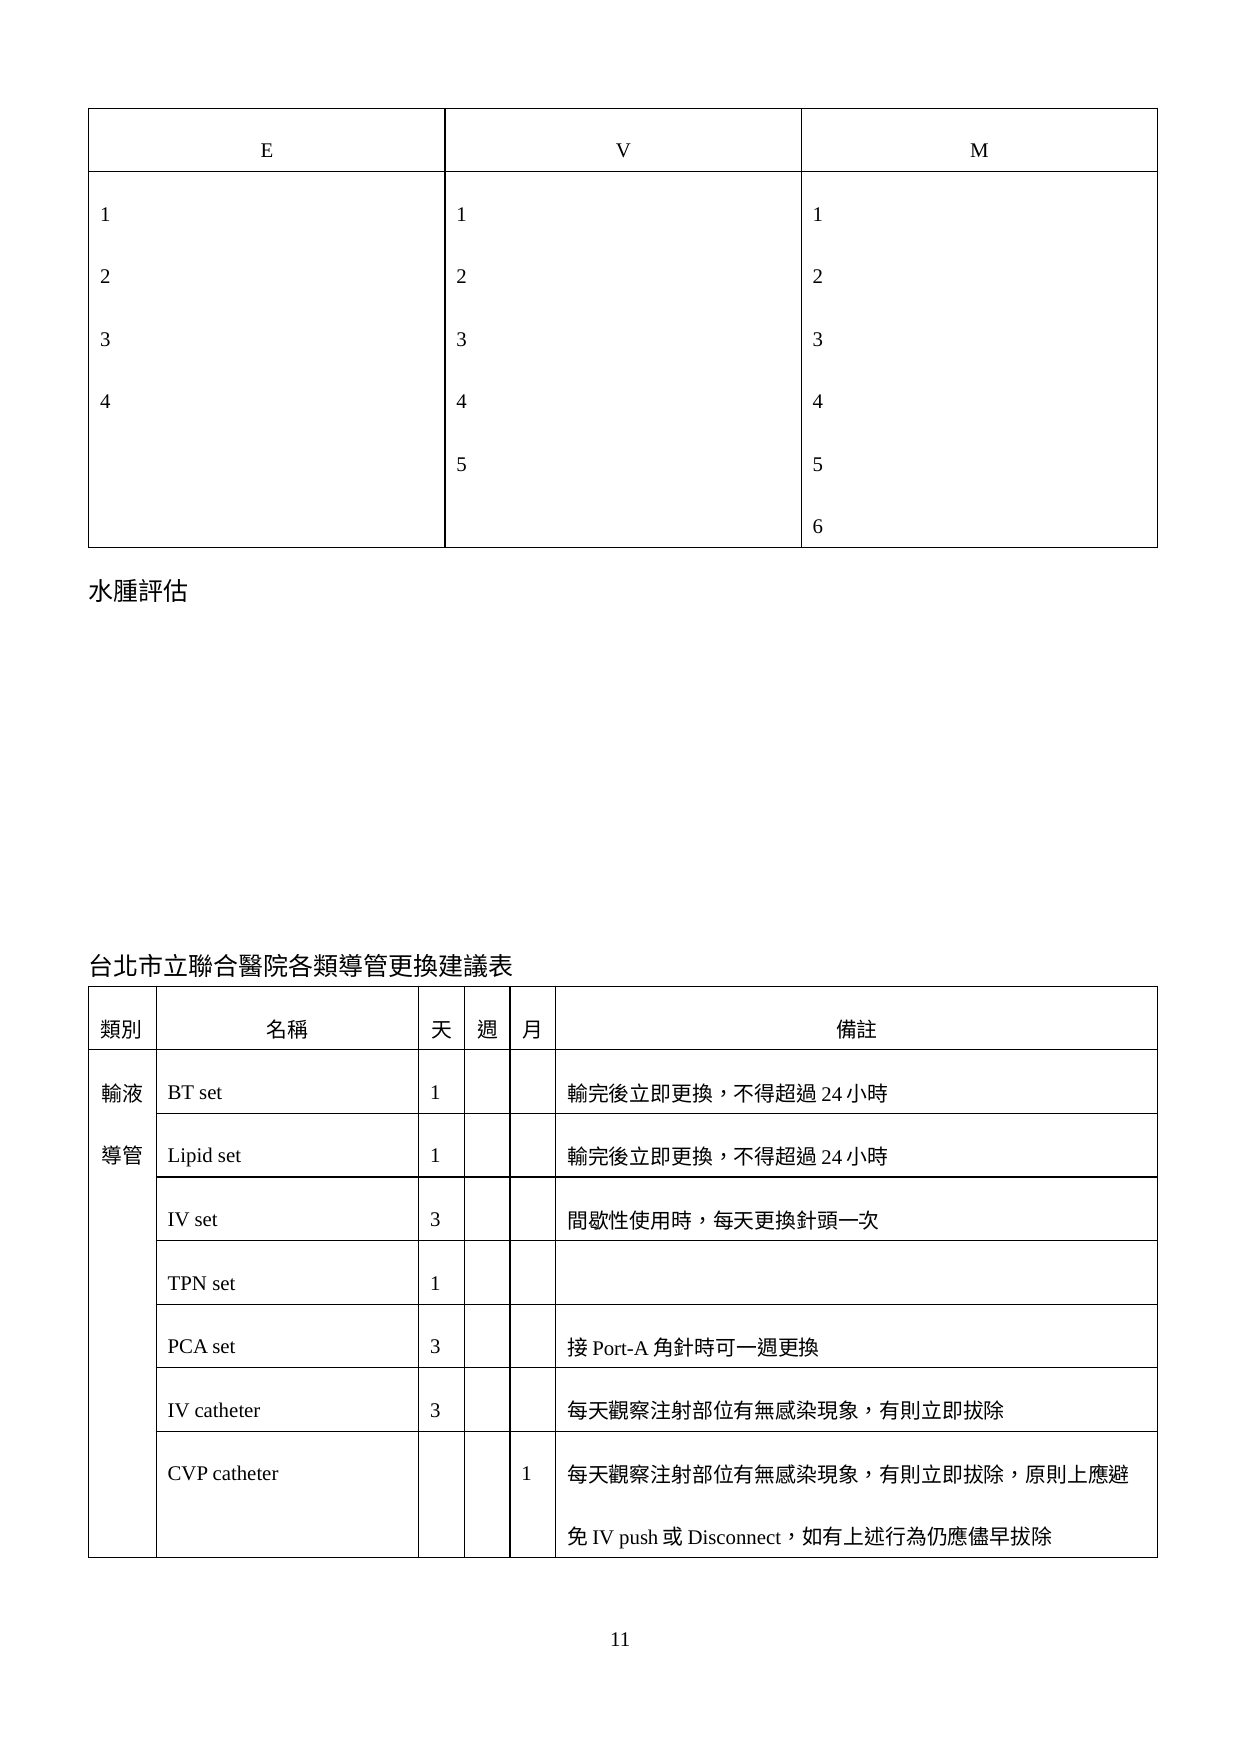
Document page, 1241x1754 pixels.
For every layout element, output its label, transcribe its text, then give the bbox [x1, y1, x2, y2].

table_cell [465, 1305, 509, 1367]
table_cell [511, 1178, 555, 1240]
table_cell [419, 1432, 464, 1557]
table_cell 輸液導管 [89, 1050, 156, 1557]
table_cell [465, 1241, 509, 1303]
table_header 月 [511, 987, 555, 1049]
table_cell CVP catheter [157, 1432, 418, 1557]
table_cell Lipid set [157, 1114, 418, 1176]
table_cell 1 [419, 1241, 464, 1303]
table_cell PCA set [157, 1305, 418, 1367]
table_cell 1 [419, 1050, 464, 1113]
table_cell [465, 1050, 509, 1113]
table_cell TPN set [157, 1241, 418, 1303]
table_cell [511, 1241, 555, 1303]
table_header 類別 [89, 987, 156, 1049]
table_cell 1 [419, 1114, 464, 1176]
table_cell [556, 1241, 1157, 1303]
table_cell 每天觀察注射部位有無感染現象，有則立即拔除，原則上應避免IV push或Disconnect，如有上述行為仍應儘早拔除 [556, 1432, 1157, 1557]
table_cell 3 [419, 1178, 464, 1240]
table_cell 1 2 3 4 5 6 [802, 172, 1157, 547]
table_cell 3 [419, 1368, 464, 1431]
table_header E [89, 109, 444, 171]
table_cell BT set [157, 1050, 418, 1113]
table_cell [511, 1114, 555, 1176]
table_cell [511, 1368, 555, 1431]
table_header 備註 [556, 987, 1157, 1049]
table_cell 3 [419, 1305, 464, 1367]
table_cell [511, 1050, 555, 1113]
table_header 名稱 [157, 987, 418, 1049]
table_cell IV catheter [157, 1368, 418, 1431]
table_cell 輸完後立即更換，不得超過24小時 [556, 1114, 1157, 1176]
table_cell 1 [511, 1432, 555, 1557]
table_cell 1 2 3 4 5 [446, 172, 801, 547]
table_cell [465, 1114, 509, 1176]
table_cell [465, 1432, 509, 1557]
table_cell [511, 1305, 555, 1367]
text 台北市立聯合醫院各類導管更換建議表 [89, 923, 1152, 986]
table_cell [465, 1368, 509, 1431]
table_cell 1 2 3 4 [89, 172, 444, 547]
text 水腫評估 [89, 548, 1152, 611]
table_cell 間歇性使用時，每天更換針頭一次 [556, 1178, 1157, 1240]
table_header V [446, 109, 801, 171]
table_cell 接Port-A角針時可一週更換 [556, 1305, 1157, 1367]
table_cell 每天觀察注射部位有無感染現象，有則立即拔除 [556, 1368, 1157, 1431]
table_cell [465, 1178, 509, 1240]
table_cell 輸完後立即更換，不得超過24小時 [556, 1050, 1157, 1113]
table_header 天 [419, 987, 464, 1049]
table_cell IV set [157, 1178, 418, 1240]
table_header 週 [465, 987, 509, 1049]
table_header M [802, 109, 1157, 171]
